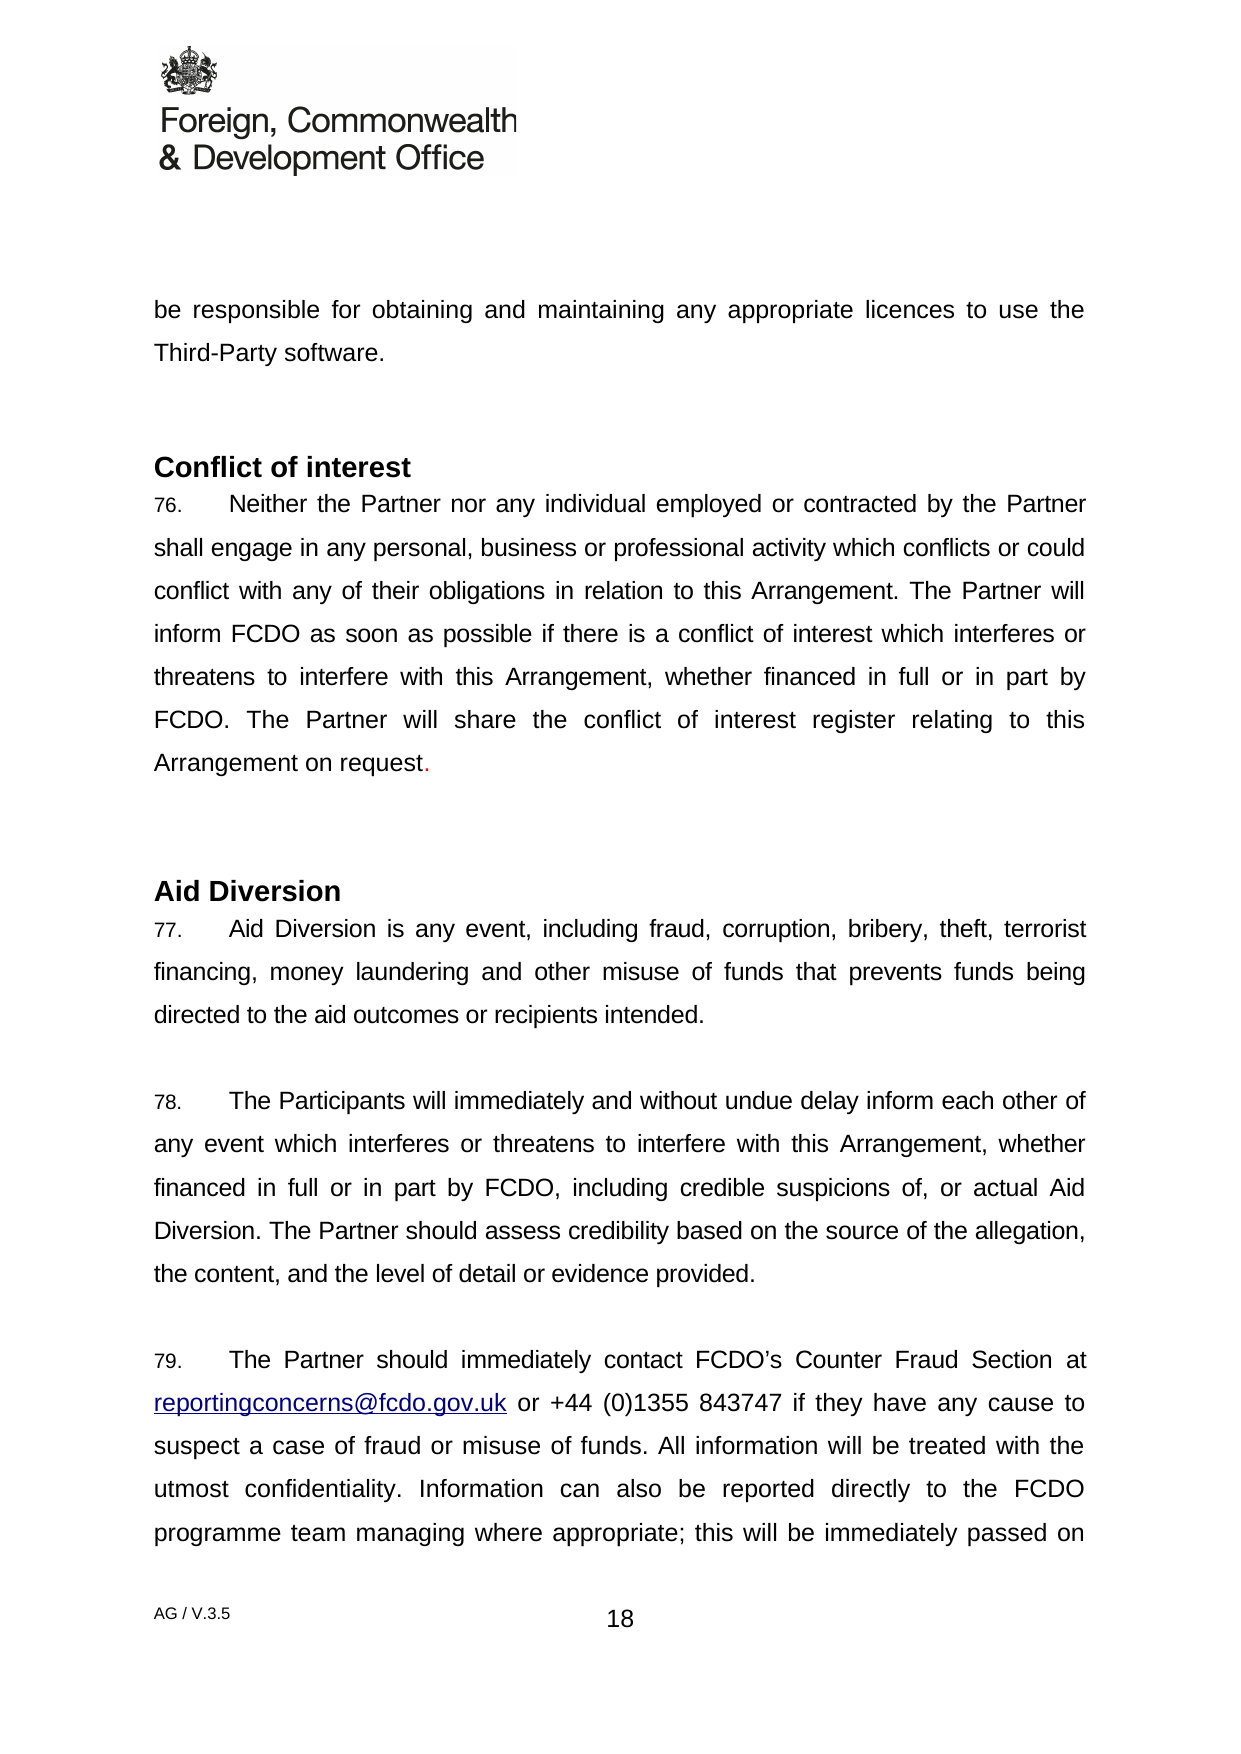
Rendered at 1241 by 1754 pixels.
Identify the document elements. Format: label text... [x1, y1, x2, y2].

list Aid Diversion is any event, including fraud, corruption, bribery, theft, terrorist financing, money laundering and other misuse of funds that prevents funds being directed to the aid outcomes or recipients intended. [153, 914, 1087, 1029]
list The Participants will immediately and without undue delay inform each other of any event which interferes or threatens to interfere with this Arrangement, whether financed in full or in part by FCDO, including credible suspicions of, or actual Aid Diversion. The Partner should assess credibility based on the source of the allegation, the content, and the level of detail or evidence provided. [153, 1086, 1087, 1287]
list Neither the Partner nor any individual employed or contracted by the Partner shall engage in any personal, business or professional activity which conflicts or could conflict with any of their obligations in relation to this Arrangement. The Partner will inform FCDO as soon as possible if there is a conflict of interest which interferes or threatens to interfere with this Arrangement, whether financed in full or in part by FCDO. The Partner will share the conflict of interest register relating to this Arrangement on request. [153, 489, 1087, 777]
subtitle Aid Diversion [153, 874, 1087, 907]
list be responsible for obtaining and maintaining any appropriate licences to use the Third-Party software. [153, 295, 1087, 367]
subtitle Conflict of interest [153, 450, 1087, 483]
list The Partner should immediately contact FCDO’s Counter Fraud Section at reportingconcerns@fcdo.gov.uk or +44 (0)1355 843747 if they have any cause to suspect a case of fraud or misuse of funds. All information will be treated with the utmost confidentiality. Information can also be reported directly to the FCDO programme team managing where appropriate; this will be immediately passed on [153, 1345, 1087, 1546]
